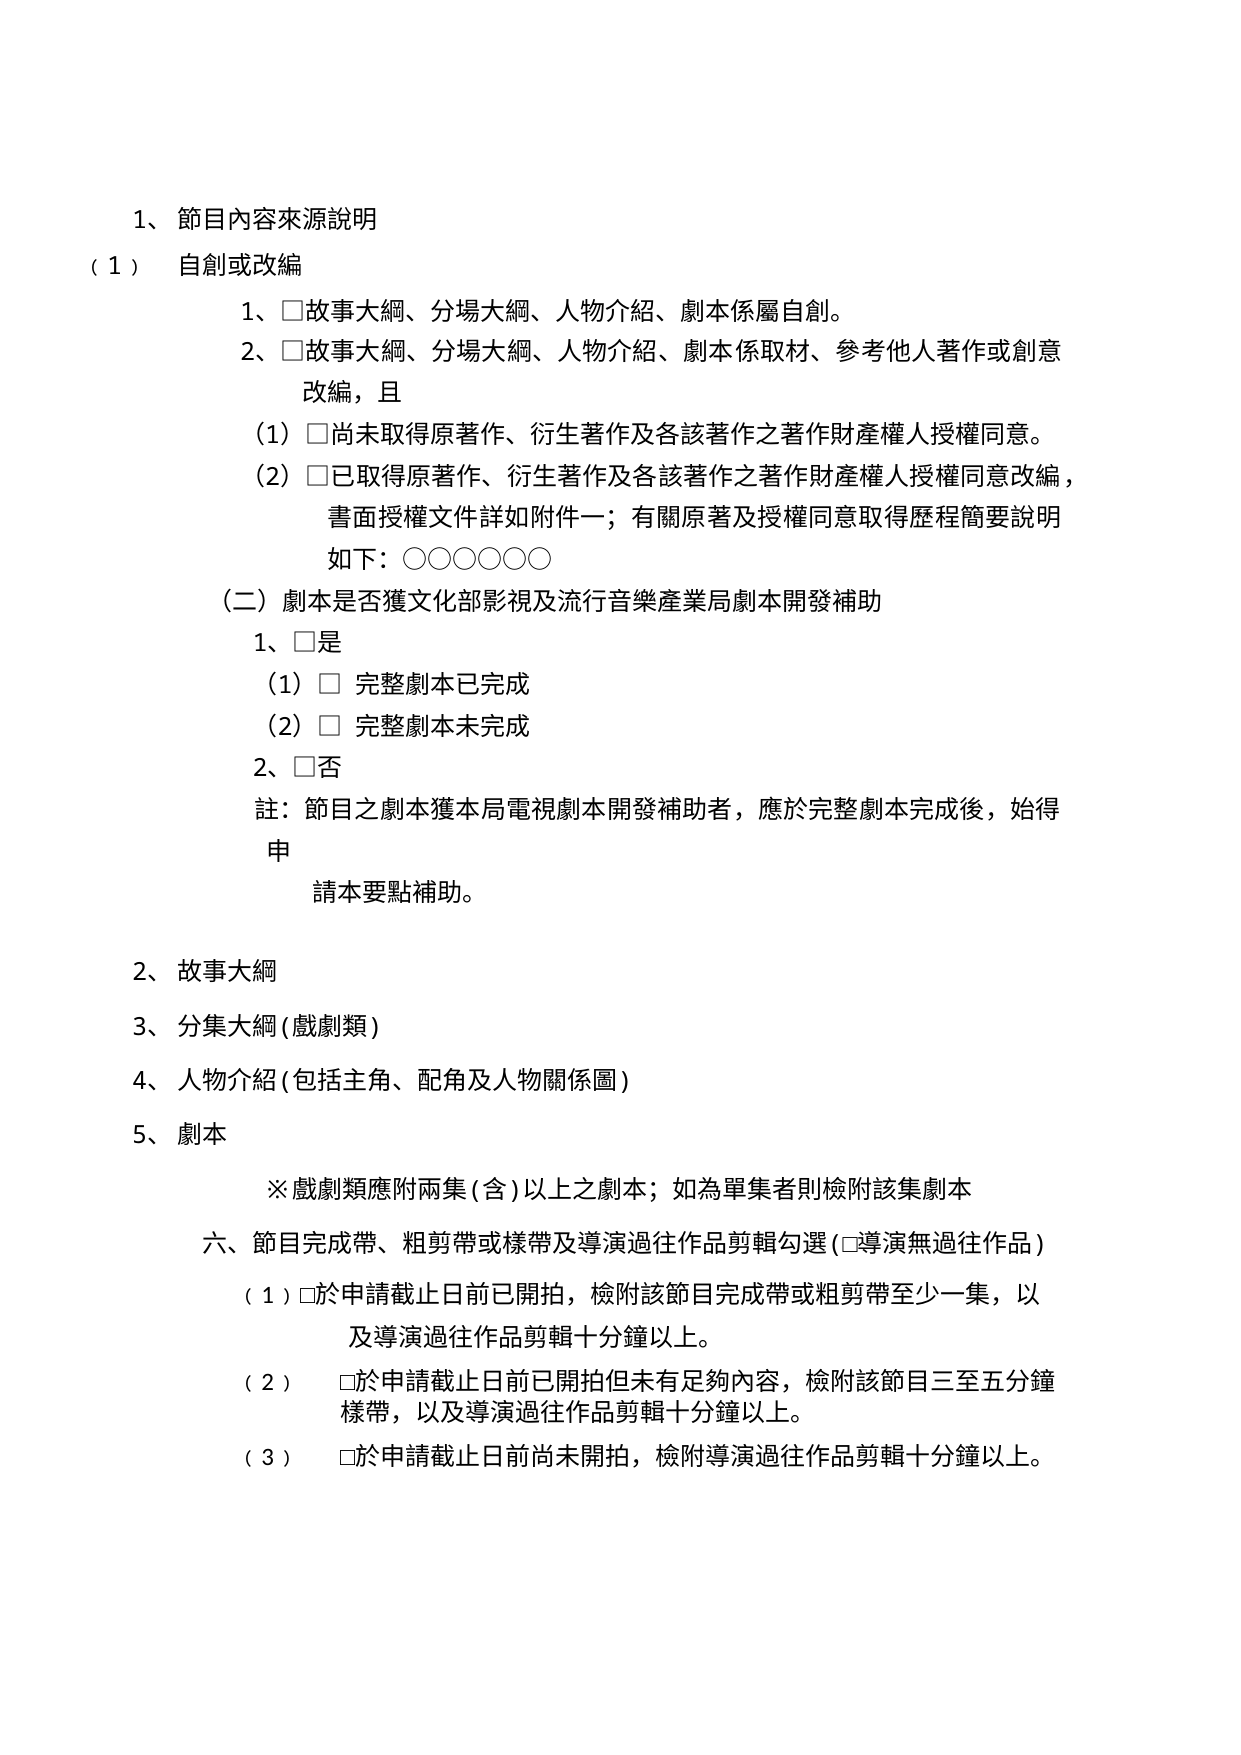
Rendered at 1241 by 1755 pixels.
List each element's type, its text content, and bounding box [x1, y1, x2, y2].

text 2、□否 [177, 743, 1063, 785]
text （2）□ 完整劇本未完成 [177, 702, 1063, 743]
list □於申請截止日前尚未開拍，檢附導演過往作品剪輯十分鐘以上。 [236, 1441, 1063, 1472]
text 六、節目完成帶、粗剪帶或樣帶及導演過往作品剪輯勾選(□導演無過往作品) [202, 1224, 1063, 1260]
text （1）□ 完整劇本已完成 [177, 660, 1063, 702]
text 1、□故事大綱、分場大綱、人物介紹、劇本係屬自創。 [240, 293, 1063, 327]
list 人物介紹(包括主角、配角及人物關係圖) [132, 1061, 1063, 1097]
list 節目內容來源說明 [132, 202, 1063, 235]
text 2、□故事大綱、分場大綱、人物介紹、劇本係取材、參考他人著作或創意改編，且 [240, 327, 1063, 410]
list 自創或改編 [82, 248, 1063, 281]
text 請本要點補助。 [177, 868, 1063, 910]
text 註：節目之劇本獲本局電視劇本開發補助者，應於完整劇本完成後，始得申 [177, 785, 1063, 868]
list 故事大綱 [132, 952, 1063, 988]
text （2）□已取得原著作、衍生著作及各該著作之著作財產權人授權同意改編，書面授權文件詳如附件一；有關原著及授權同意取得歷程簡要說明如下：○○○○○○ [240, 452, 1063, 577]
list 劇本 [132, 1115, 1063, 1151]
text 及導演過往作品剪輯十分鐘以上。 [274, 1322, 1063, 1353]
list 分集大綱(戲劇類) [132, 1006, 1063, 1042]
text ※戲劇類應附兩集(含)以上之劇本；如為單集者則檢附該集劇本 [202, 1169, 1063, 1206]
text （二）劇本是否獲文化部影視及流行音樂產業局劇本開發補助 [177, 577, 1063, 618]
text （1）□尚未取得原著作、衍生著作及各該著作之著作財產權人授權同意。 [240, 410, 1063, 452]
text 1、□是 [177, 618, 1063, 660]
list □於申請截止日前已開拍，檢附該節目完成帶或粗剪帶至少一集，以 [236, 1278, 1063, 1309]
list □於申請截止日前已開拍但未有足夠內容，檢附該節目三至五分鐘樣帶，以及導演過往作品剪輯十分鐘以上。 [236, 1366, 1063, 1428]
